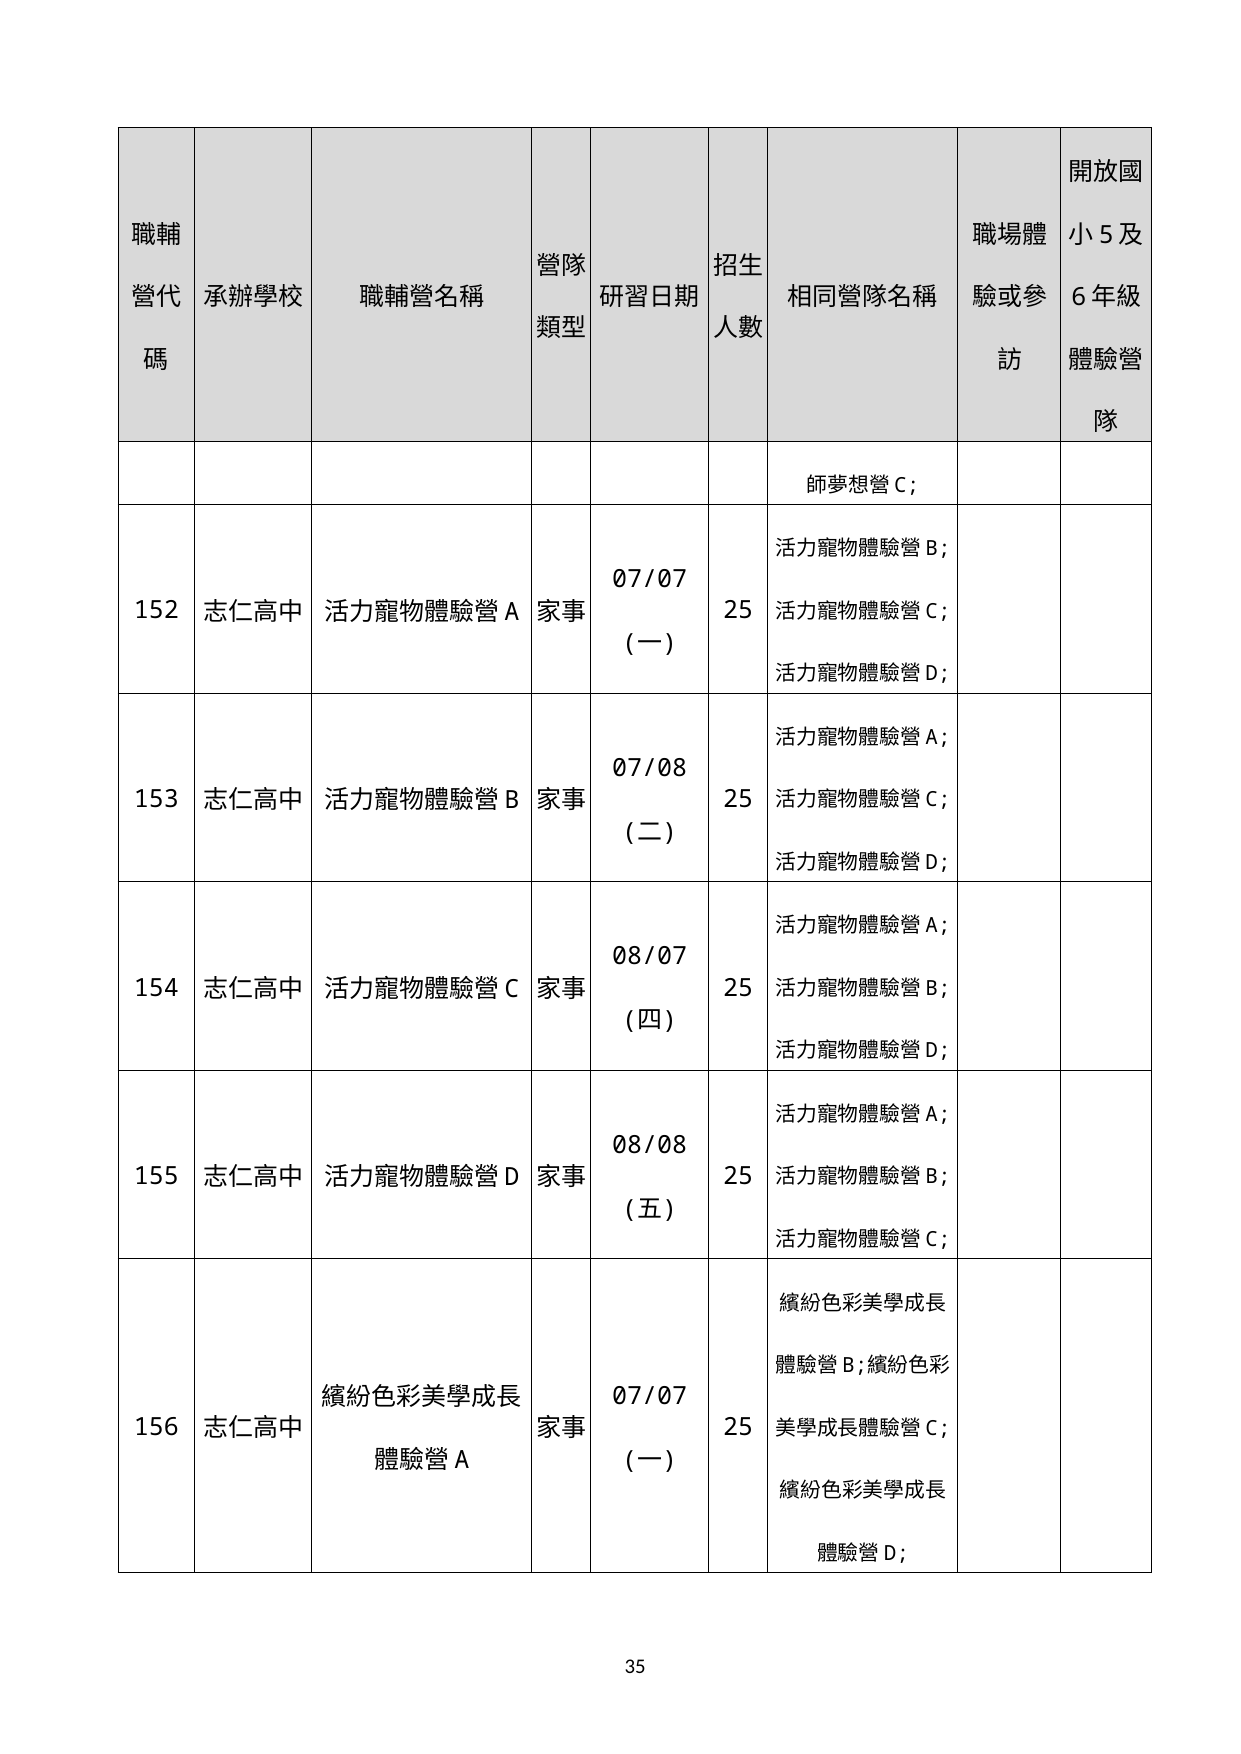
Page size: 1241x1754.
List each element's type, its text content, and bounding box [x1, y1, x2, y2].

table_cell 08/07(四) [591, 882, 708, 1070]
table_cell 家事 [532, 1071, 590, 1258]
table_cell 師夢想營C; [768, 442, 957, 504]
table_cell 活力寵物體驗營A;活力寵物體驗營B;活力寵物體驗營D; [768, 882, 957, 1070]
table_cell 152 [119, 505, 194, 693]
table_cell 志仁高中 [195, 1259, 311, 1572]
table_header 職輔營名稱 [312, 128, 531, 441]
table_cell [195, 442, 311, 504]
table_cell 155 [119, 1071, 194, 1258]
table_cell [958, 694, 1060, 881]
table_header 研習日期 [591, 128, 708, 441]
table_cell [532, 442, 590, 504]
table_cell 家事 [532, 505, 590, 693]
table_cell 154 [119, 882, 194, 1070]
table_cell [1061, 1071, 1151, 1258]
table_header 營隊類型 [532, 128, 590, 441]
table_header 招生人數 [709, 128, 767, 441]
table_cell 活力寵物體驗營A;活力寵物體驗營B;活力寵物體驗營C; [768, 1071, 957, 1258]
table_header 職輔營代碼 [119, 128, 194, 441]
table_cell 家事 [532, 1259, 590, 1572]
table_cell [1061, 694, 1151, 881]
table_cell 活力寵物體驗營C [312, 882, 531, 1070]
table_cell [1061, 1259, 1151, 1572]
table_cell [1061, 505, 1151, 693]
table_cell 志仁高中 [195, 694, 311, 881]
table_cell [958, 882, 1060, 1070]
table_cell [119, 442, 194, 504]
table_header 承辦學校 [195, 128, 311, 441]
table_cell 家事 [532, 694, 590, 881]
table_cell 25 [709, 1071, 767, 1258]
table_cell [1061, 442, 1151, 504]
table_header 開放國小5及6年級體驗營隊 [1061, 128, 1151, 441]
table_cell 活力寵物體驗營B;活力寵物體驗營C;活力寵物體驗營D; [768, 505, 957, 693]
table_cell 活力寵物體驗營B [312, 694, 531, 881]
table_cell 志仁高中 [195, 505, 311, 693]
table_cell [709, 442, 767, 504]
table_cell 繽紛色彩美學成長體驗營A [312, 1259, 531, 1572]
table_cell 志仁高中 [195, 882, 311, 1070]
table_cell 07/07(一) [591, 1259, 708, 1572]
table_cell 家事 [532, 882, 590, 1070]
table_cell 25 [709, 1259, 767, 1572]
table_cell [958, 442, 1060, 504]
table_cell 153 [119, 694, 194, 881]
table_cell [958, 1259, 1060, 1572]
table_cell 07/07(一) [591, 505, 708, 693]
table_cell 156 [119, 1259, 194, 1572]
table_cell 08/08(五) [591, 1071, 708, 1258]
table_cell [312, 442, 531, 504]
table_cell 志仁高中 [195, 1071, 311, 1258]
table_cell 活力寵物體驗營A;活力寵物體驗營C;活力寵物體驗營D; [768, 694, 957, 881]
table_cell [958, 505, 1060, 693]
table_cell [591, 442, 708, 504]
table_cell [958, 1071, 1060, 1258]
table_cell 25 [709, 694, 767, 881]
table_cell 25 [709, 882, 767, 1070]
table_cell 活力寵物體驗營D [312, 1071, 531, 1258]
table_cell 繽紛色彩美學成長體驗營B;繽紛色彩美學成長體驗營C;繽紛色彩美學成長體驗營D; [768, 1259, 957, 1572]
table_cell 07/08(二) [591, 694, 708, 881]
table_cell 25 [709, 505, 767, 693]
table_header 相同營隊名稱 [768, 128, 957, 441]
table_cell [1061, 882, 1151, 1070]
table_cell 活力寵物體驗營A [312, 505, 531, 693]
table_header 職場體驗或參訪 [958, 128, 1060, 441]
